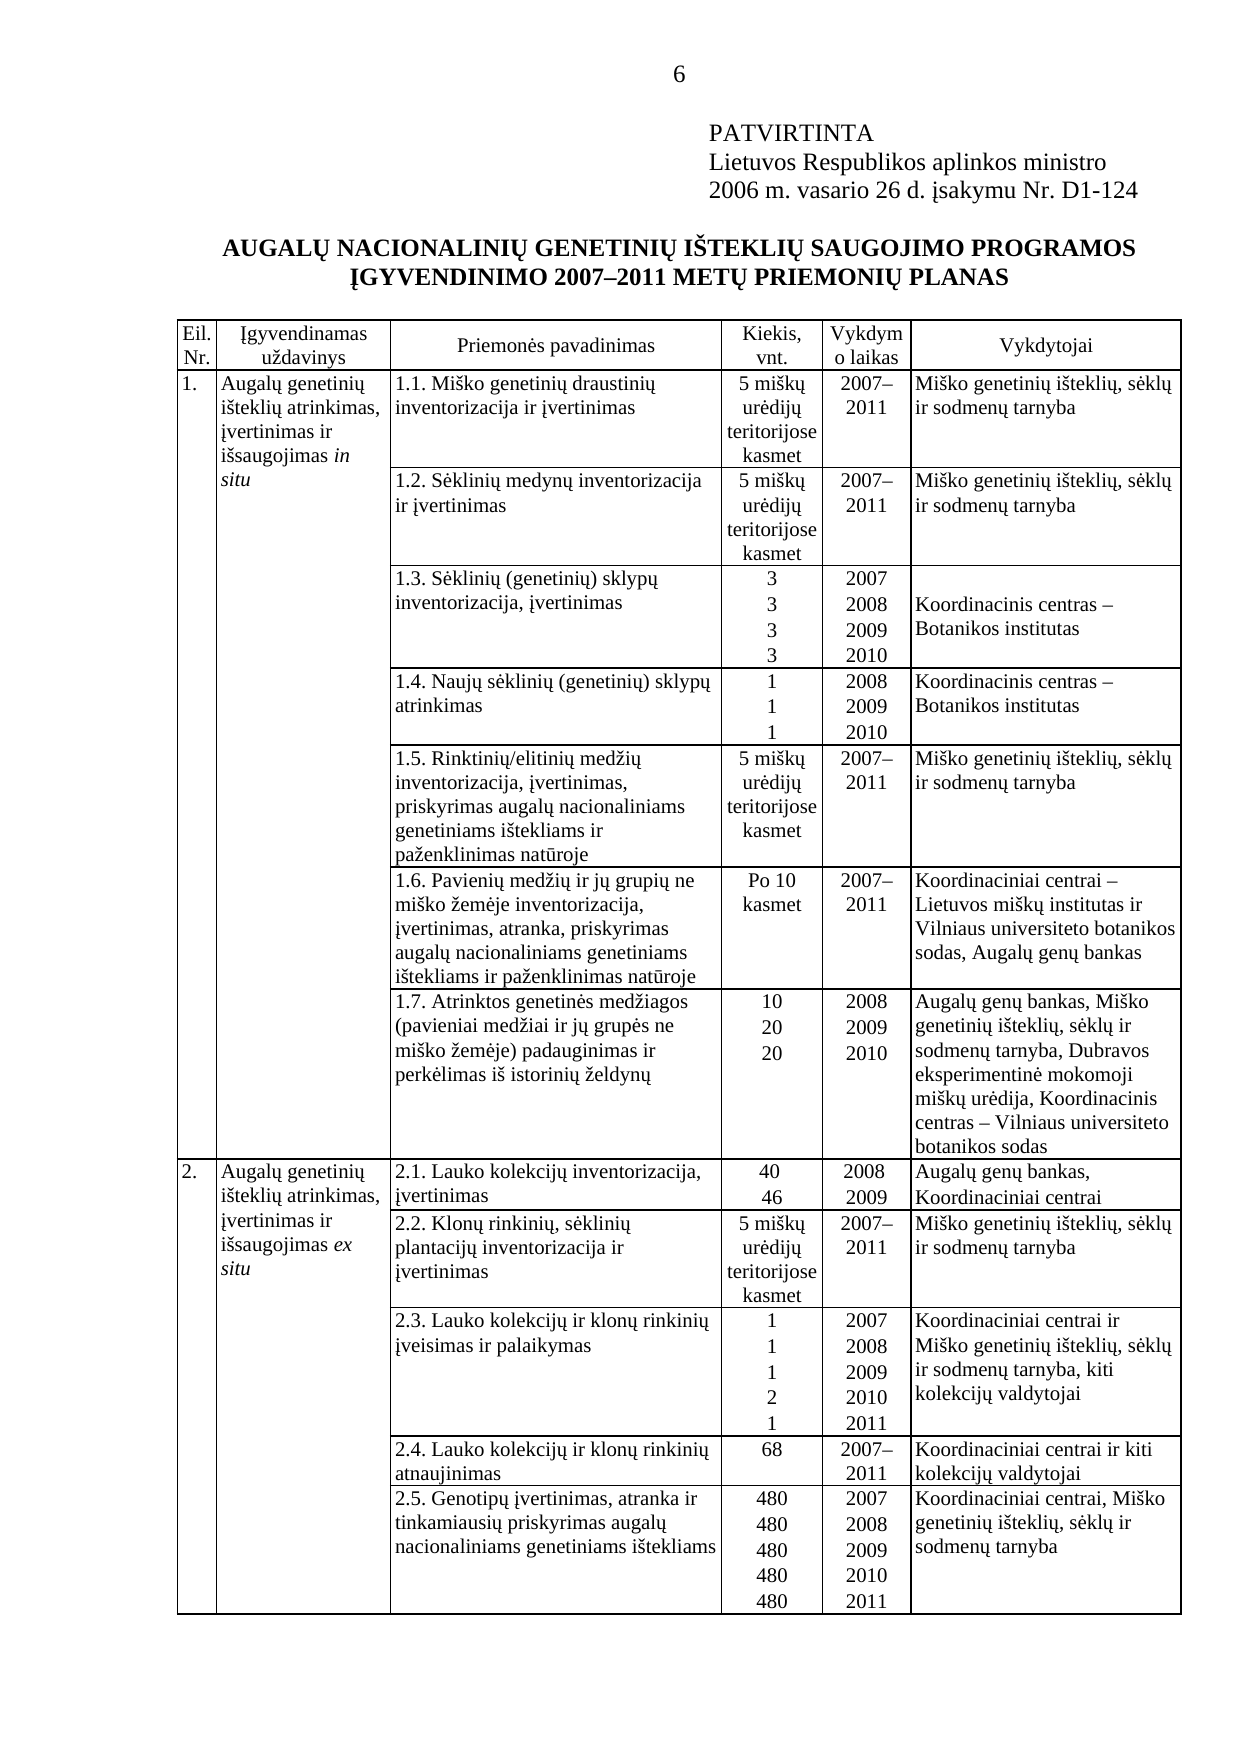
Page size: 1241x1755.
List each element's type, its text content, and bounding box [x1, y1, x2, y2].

text Lietuvos Respublikos aplinkos ministro [709, 147, 1181, 176]
table_cell 3 [722, 616, 822, 642]
table_cell 1 [722, 1358, 822, 1384]
table_cell Miško genetinių išteklių, sėklų ir sodmenų tarnyba [912, 1211, 1180, 1307]
table_cell 1.3. Sėklinių (genetinių) sklypų inventorizacija, įvertinimas [391, 566, 721, 667]
table_cell Augalų genetinių išteklių atrinkimas, įvertinimas ir išsaugojimas ex situ [217, 1160, 390, 1613]
table_cell 1 [722, 719, 822, 744]
table_cell 1 [722, 1308, 726, 1332]
table_cell 2010 [823, 1562, 910, 1587]
table_cell 5 miškų urėdijų teritorijose kasmet [722, 746, 822, 866]
table_cell 40 [818, 1160, 822, 1183]
table_cell Koordinacinis centras – Botanikos institutas [912, 590, 1180, 667]
table_cell Koordinaciniai centrai – Lietuvos miškų institutas ir Vilniaus universiteto botanikos sodas, Augalų genų bankas [912, 868, 1180, 988]
table_cell 3 [722, 590, 822, 616]
table_cell 1. [178, 371, 216, 1158]
table_cell 2009 [823, 693, 910, 718]
table_cell Miško genetinių išteklių, sėklų ir sodmenų tarnyba [912, 468, 1180, 565]
table_cell 2007–2011 [823, 746, 910, 866]
text PATVIRTINTA [709, 118, 1181, 147]
table_cell Miško genetinių išteklių, sėklų ir sodmenų tarnyba [912, 746, 1180, 866]
table_cell 480 [722, 1587, 822, 1613]
table_cell 2007–2011 [823, 468, 910, 565]
text AUGALŲ NACIONALINIŲ GENETINIŲ IŠTEKLIŲ SAUGOJIMO PROGRAMOS ĮGYVENDINIMO 2007–2011 METŲ PRIEMONIŲ PLANAS [177, 233, 1181, 291]
table_cell 2011 [823, 1587, 910, 1613]
table_cell 2010 [823, 1384, 910, 1409]
table_cell Augalų genetinių išteklių atrinkimas, įvertinimas ir išsaugojimas in situ [217, 371, 390, 1158]
table_cell 2.5. Genotipų įvertinimas, atranka ir tinkamiausių priskyrimas augalų nacionaliniams genetiniams ištekliams [391, 1486, 721, 1613]
table_cell 1.1. Miško genetinių draustinių inventorizacija ir įvertinimas [391, 371, 721, 467]
table_cell 2008 [823, 590, 910, 616]
table_cell 2009 [823, 1014, 910, 1039]
table_cell Miško genetinių išteklių, sėklų ir sodmenų tarnyba [912, 371, 1180, 467]
table_cell 10 [722, 990, 726, 1013]
table_cell 20 [722, 1039, 822, 1158]
table_cell 2008 [823, 1333, 910, 1358]
table_cell 3 [722, 642, 822, 667]
table_cell 3 [818, 566, 822, 590]
table_cell 1 [722, 693, 822, 718]
table_cell 46 [722, 1184, 822, 1209]
table_cell 480 [722, 1486, 726, 1510]
table_cell 10 [818, 990, 822, 1013]
table_cell 40 [722, 1160, 726, 1183]
table_cell 2 [722, 1384, 822, 1409]
table_cell 1.7. Atrinktos genetinės medžiagos (pavieniai medžiai ir jų grupės ne miško žemėje) padauginimas ir perkėlimas iš istorinių želdynų [391, 990, 721, 1158]
table_cell 2.1. Lauko kolekcijų inventorizacija, įvertinimas [391, 1160, 721, 1209]
table_cell 480 [722, 1510, 822, 1536]
table_cell 480 [722, 1562, 822, 1587]
table_cell 2010 [823, 719, 910, 744]
text 2006 m. vasario 26 d. įsakymu Nr. D1-124 [709, 176, 1181, 204]
table_cell 2.2. Klonų rinkinių, sėklinių plantacijų inventorizacija ir įvertinimas [391, 1211, 721, 1307]
table_cell 2008 [823, 1510, 910, 1536]
table_cell 1 [722, 1409, 822, 1435]
table_cell 2009 [823, 1536, 910, 1562]
table_header Priemonės pavadinimas [391, 321, 721, 369]
table_cell 1.4. Naujų sėklinių (genetinių) sklypų atrinkimas [391, 669, 721, 744]
table_cell 2009 [823, 1184, 910, 1209]
table_cell 480 [818, 1486, 822, 1510]
table_cell 2007–2011 [823, 371, 910, 467]
table_cell 2009 [823, 1358, 910, 1384]
table_cell 2007–2011 [823, 1211, 910, 1307]
table_cell Koordinaciniai centrai ir Miško genetinių išteklių, sėklų ir sodmenų tarnyba, kiti kolekcijų valdytojai [912, 1308, 1180, 1435]
table_cell 2009 [823, 616, 910, 642]
table_cell 3 [722, 566, 726, 590]
table_cell 2010 [823, 1039, 910, 1158]
table_cell Koordinaciniai centrai, Miško genetinių išteklių, sėklų ir sodmenų tarnyba [912, 1486, 1180, 1613]
table_cell 2. [178, 1160, 216, 1613]
table_cell 1 [818, 1308, 822, 1332]
table_cell 2.3. Lauko kolekcijų ir klonų rinkinių įveisimas ir palaikymas [391, 1308, 721, 1435]
table_cell 1 [722, 1333, 822, 1358]
table_cell 2011 [823, 1409, 910, 1435]
table_cell 68 [722, 1437, 822, 1485]
table_cell 480 [722, 1536, 822, 1562]
table_cell 2010 [823, 642, 910, 667]
table_cell 20 [722, 1014, 822, 1039]
table_cell Po 10 kasmet [722, 868, 822, 988]
table_cell 1 [818, 669, 822, 693]
table_cell 1 [722, 669, 726, 693]
table_cell Koordinaciniai centrai [912, 1184, 1180, 1209]
table_cell Koordinacinis centras – Botanikos institutas [912, 669, 1180, 744]
table_header Vykdytojai [912, 321, 1180, 369]
table_cell 1.2. Sėklinių medynų inventorizacija ir įvertinimas [391, 468, 721, 565]
table_header Eil. Nr. [212, 321, 216, 369]
table_cell 2007–2011 [823, 868, 910, 988]
